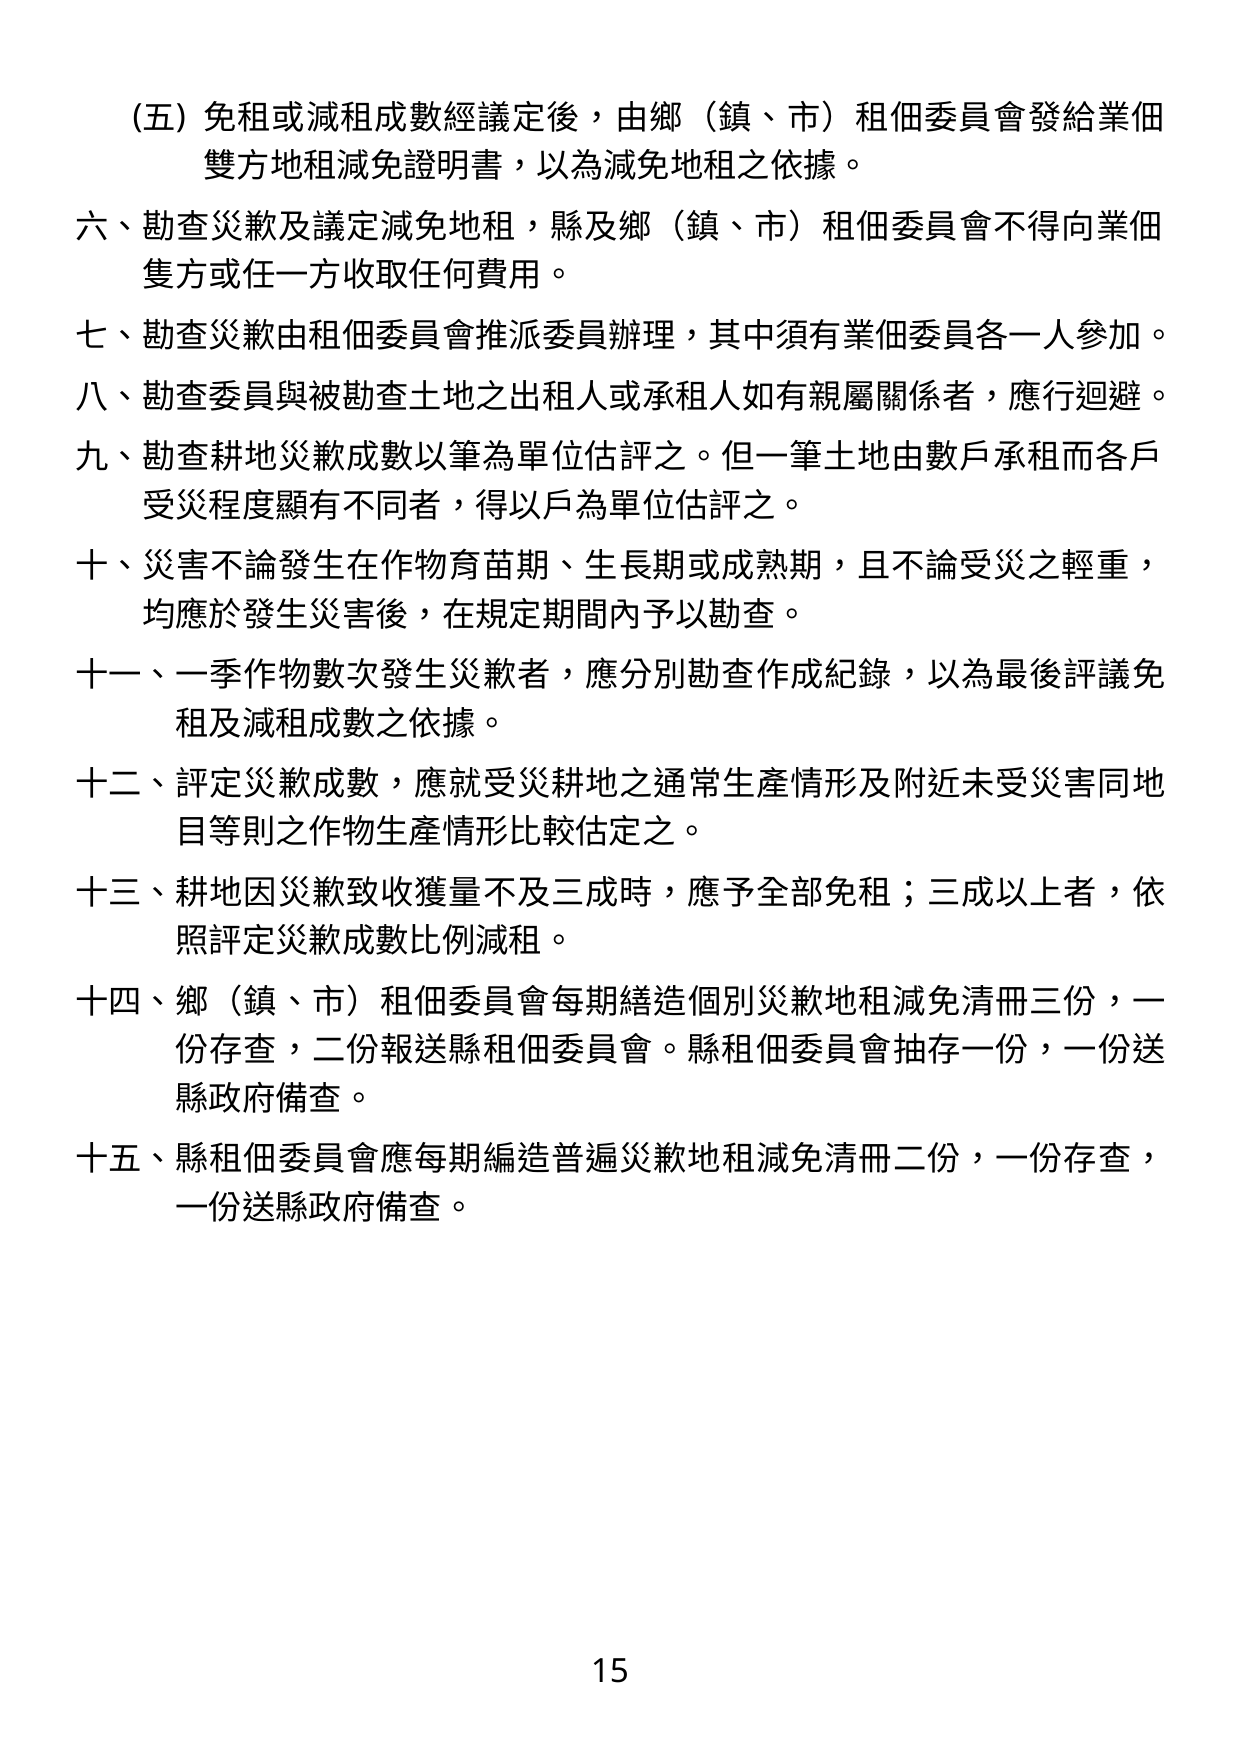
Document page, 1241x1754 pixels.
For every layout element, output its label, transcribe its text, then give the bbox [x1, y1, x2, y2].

list 免租或減租成數經議定後，由鄉（鎮、市）租佃委員會發給業佃雙方地租減免證明書，以為減免地租之依據。 [132, 91, 1165, 187]
text 十一、 一季作物數次發生災歉者，應分別勘查作成紀錄，以為最後評議免租及減租成數之依據。 [75, 648, 1165, 744]
text 十四、 鄉（鎮、市）租佃委員會每期繕造個別災歉地租減免清冊三份，一份存查，二份報送縣租佃委員會。縣租佃委員會抽存一份，一份送縣政府備查。 [75, 975, 1165, 1120]
text 十、 災害不論發生在作物育苗期、生長期或成熟期，且不論受災之輕重，均應於發生災害後，在規定期間內予以勘查。 [75, 539, 1165, 636]
text 六、 勘查災歉及議定減免地租，縣及鄉（鎮、市）租佃委員會不得向業佃隻方或任一方收取任何費用。 [75, 200, 1165, 296]
text 七、 勘查災歉由租佃委員會推派委員辦理，其中須有業佃委員各一人參加。 [75, 309, 1165, 357]
text 八、 勘查委員與被勘查土地之出租人或承租人如有親屬關係者，應行迴避。 [75, 369, 1165, 418]
text 九、 勘查耕地災歉成數以筆為單位估評之。但一筆土地由數戶承租而各戶受災程度顯有不同者，得以戶為單位估評之。 [75, 430, 1165, 527]
text 十二、 評定災歉成數，應就受災耕地之通常生產情形及附近未受災害同地目等則之作物生產情形比較估定之。 [75, 757, 1165, 853]
text 十三、 耕地因災歉致收獲量不及三成時，應予全部免租；三成以上者，依照評定災歉成數比例減租。 [75, 866, 1165, 962]
text 十五、 縣租佃委員會應每期編造普遍災歉地租減免清冊二份，一份存查，一份送縣政府備查。 [75, 1132, 1165, 1229]
